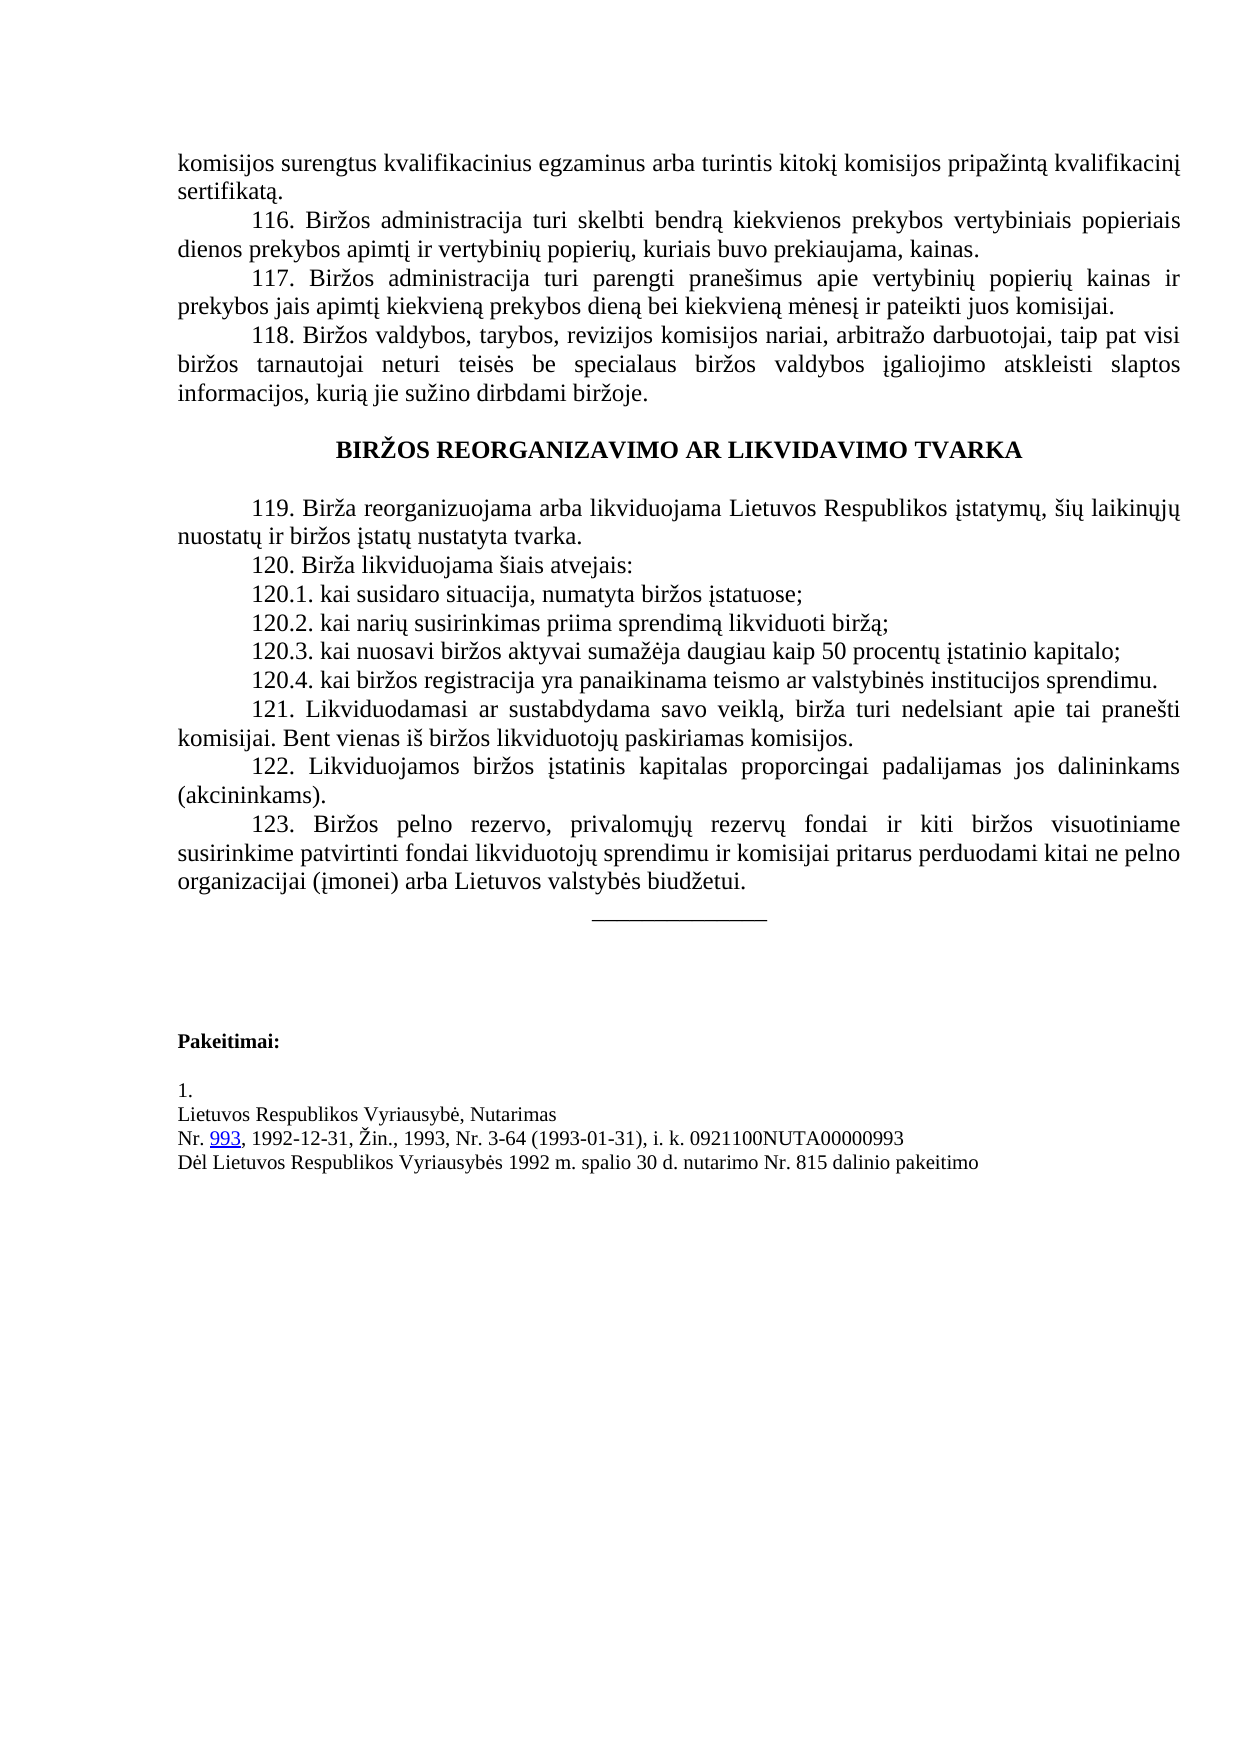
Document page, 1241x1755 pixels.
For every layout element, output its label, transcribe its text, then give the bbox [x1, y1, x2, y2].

text 120.4. kai biržos registracija yra panaikinama teismo ar valstybinės institucijos sprendimu. [177, 665, 1181, 694]
text 120.1. kai susidaro situacija, numatyta biržos įstatuose; [177, 579, 1181, 608]
text 117. Biržos administracija turi parengti pranešimus apie vertybinių popierių kainas ir prekybos jais apimtį kiekvieną prekybos dieną bei kiekvieną mėnesį ir pateikti juos komisijai. [177, 263, 1181, 320]
text 1. [177, 1078, 1181, 1102]
text 119. Birža reorganizuojama arba likviduojama Lietuvos Respublikos įstatymų, šių laikinųjų nuostatų ir biržos įstatų nustatyta tvarka. [177, 493, 1181, 550]
text Nr. 993, 1992-12-31, Žin., 1993, Nr. 3-64 (1993-01-31), i. k. 0921100NUTA00000993 [177, 1126, 1181, 1150]
text 121. Likviduodamasi ar sustabdydama savo veiklą, birža turi nedelsiant apie tai pranešti komisijai. Bent vienas iš biržos likviduotojų paskiriamas komisijos. [177, 694, 1181, 751]
text 122. Likviduojamos biržos įstatinis kapitalas proporcingai padalijamas jos dalininkams (akcininkams). [177, 751, 1181, 809]
text 120.2. kai narių susirinkimas priima sprendimą likviduoti biržą; [177, 608, 1181, 636]
text 116. Biržos administracija turi skelbti bendrą kiekvienos prekybos vertybiniais popieriais dienos prekybos apimtį ir vertybinių popierių, kuriais buvo prekiaujama, kainas. [177, 205, 1181, 263]
text 123. Biržos pelno rezervo, privalomųjų rezervų fondai ir kiti biržos visuotiniame susirinkime patvirtinti fondai likviduotojų sprendimu ir komisijai pritarus perduodami kitai ne pelno organizacijai (įmonei) arba Lietuvos valstybės biudžetui. [177, 809, 1181, 895]
text ______________ [177, 895, 1181, 924]
text komisijos surengtus kvalifikacinius egzaminus arba turintis kitokį komisijos pripažintą kvalifikacinį sertifikatą. [177, 148, 1181, 205]
text 120.3. kai nuosavi biržos aktyvai sumažėja daugiau kaip 50 procentų įstatinio kapitalo; [177, 636, 1181, 665]
text 118. Biržos valdybos, tarybos, revizijos komisijos nariai, arbitražo darbuotojai, taip pat visi biržos tarnautojai neturi teisės be specialaus biržos valdybos įgaliojimo atskleisti slaptos informacijos, kurią jie sužino dirbdami biržoje. [177, 320, 1181, 406]
text Biržos reorganizavimo ar likvidavimo tvarka [177, 435, 1181, 464]
text Lietuvos Respublikos Vyriausybė, Nutarimas [177, 1102, 1181, 1126]
text Pakeitimai: [177, 1029, 1181, 1053]
text 120. Birža likviduojama šiais atvejais: [177, 550, 1181, 579]
text Dėl Lietuvos Respublikos Vyriausybės 1992 m. spalio 30 d. nutarimo Nr. 815 dalinio pakeitimo [177, 1150, 1181, 1174]
